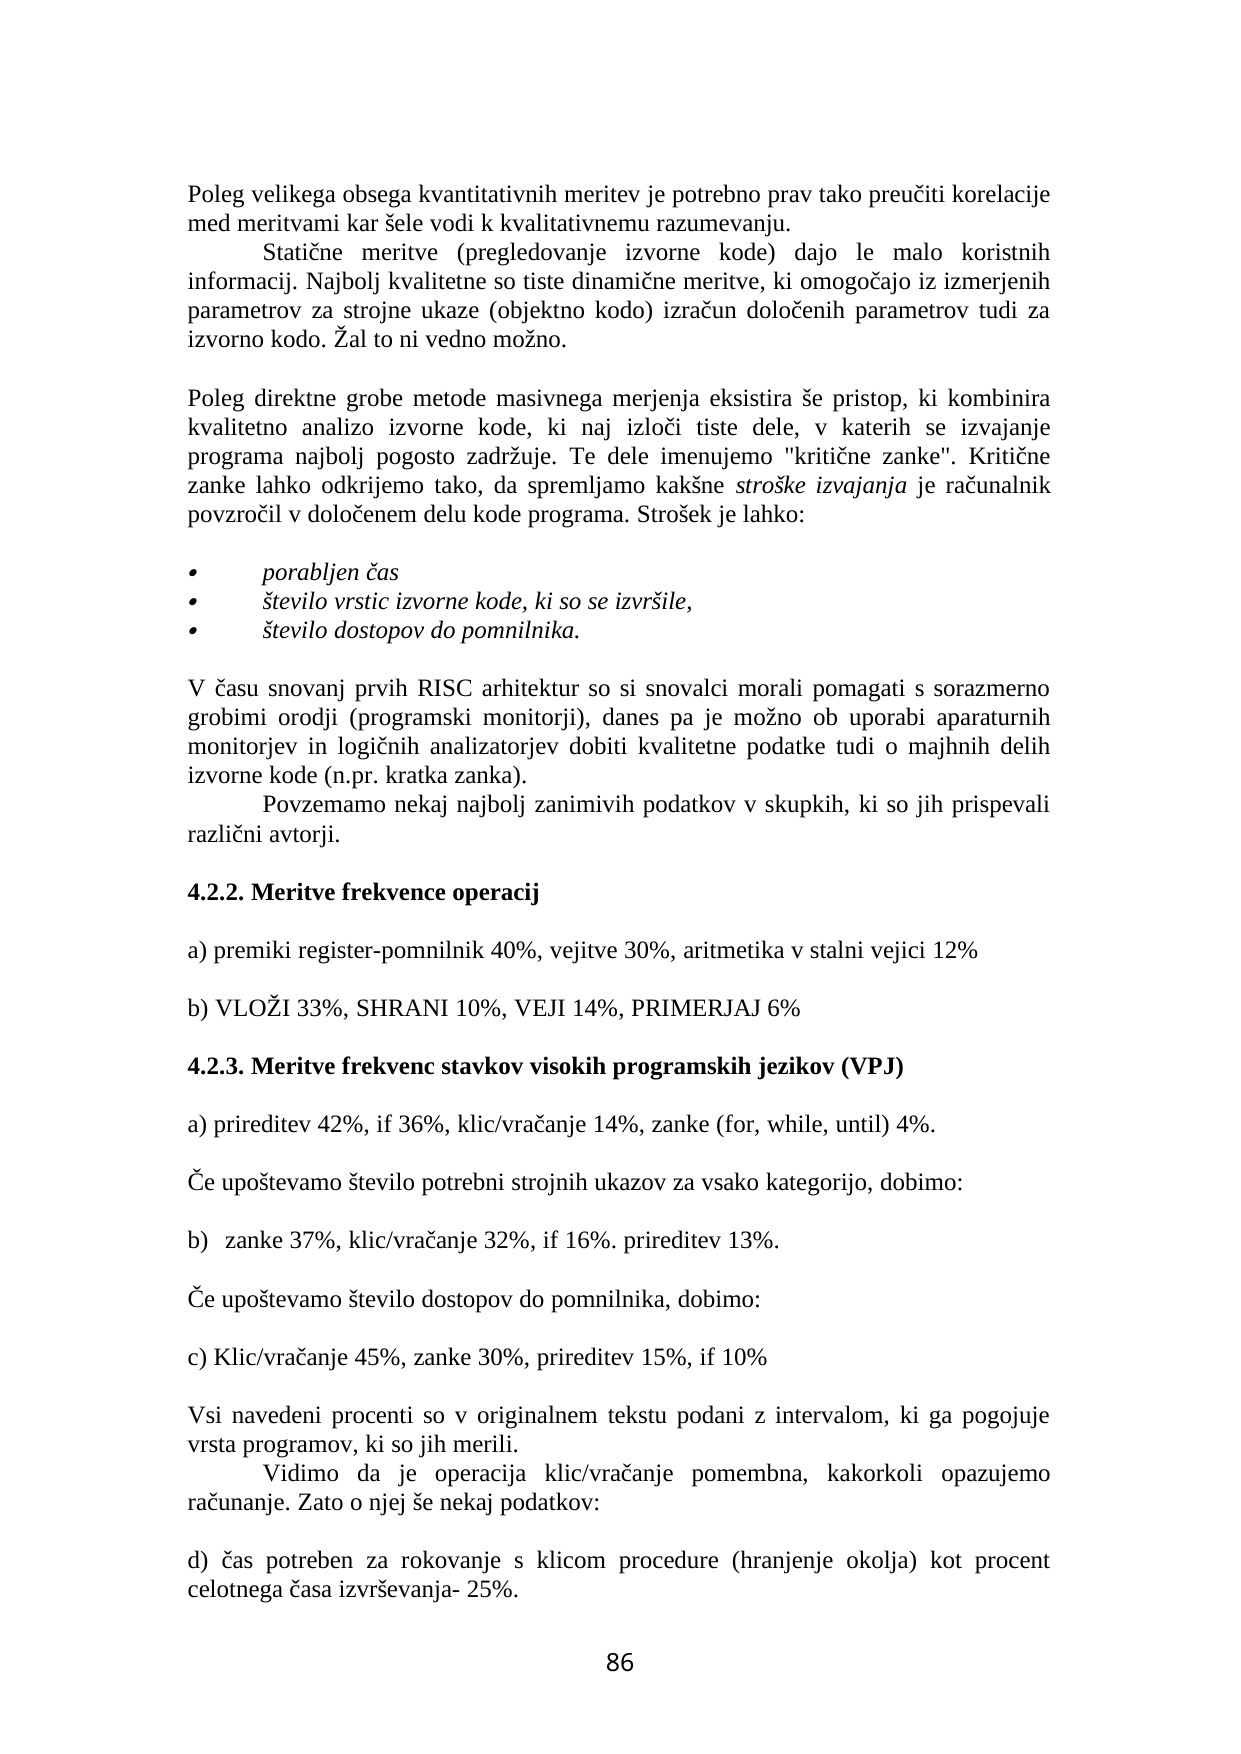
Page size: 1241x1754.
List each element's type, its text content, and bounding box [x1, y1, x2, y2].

text · število dostopov do pomnilnika. [187, 615, 1051, 644]
text a) prireditev 42%, if 36%, klic/vračanje 14%, zanke (for, while, until) 4%. [187, 1109, 1051, 1138]
text d) čas potreben za rokovanje s klicom procedure (hranjenje okolja) kot procent celotnega časa izvrševanja- 25%. [187, 1545, 1051, 1603]
text · porabljen čas [187, 557, 1051, 586]
text Če upoštevamo število dostopov do pomnilnika, dobimo: [187, 1283, 1051, 1312]
text Poleg direktne grobe metode masivnega merjenja eksistira še pristop, ki kombinira kvalitetno analizo izvorne kode, ki naj izloči tiste dele, v katerih se izvajanje programa najbolj pogosto zadržuje. Te dele imenujemo "kritične zanke". Kritične zanke lahko odkrijemo tako, da spremljamo kakšne stroške izvajanja je računalnik povzročil v določenem delu kode programa. Strošek je lahko: [187, 382, 1051, 528]
text Statične meritve (pregledovanje izvorne kode) dajo le malo koristnih informacij. Najbolj kvalitetne so tiste dinamične meritve, ki omogočajo iz izmerjenih parametrov za strojne ukaze (objektno kodo) izračun določenih parametrov tudi za izvorno kodo. Žal to ni vedno možno. [187, 237, 1051, 353]
list zanke 37%, klic/vračanje 32%, if 16%. prireditev 13%. [187, 1225, 1051, 1254]
text 4.2.3. Meritve frekvenc stavkov visokih programskih jezikov (VPJ) [187, 1051, 1051, 1080]
text Poleg velikega obsega kvantitativnih meritev je potrebno prav tako preučiti korelacije med meritvami kar šele vodi k kvalitativnemu razumevanju. [187, 179, 1051, 237]
text b) VLOŽI 33%, SHRANI 10%, VEJI 14%, PRIMERJAJ 6% [187, 993, 1051, 1022]
text c) Klic/vračanje 45%, zanke 30%, prireditev 15%, if 10% [187, 1342, 1051, 1371]
text Vsi navedeni procenti so v originalnem tekstu podani z intervalom, ki ga pogojuje vrsta programov, ki so jih merili. [187, 1400, 1051, 1458]
text · število vrstic izvorne kode, ki so se izvršile, [187, 586, 1051, 615]
text Če upoštevamo število potrebni strojnih ukazov za vsako kategorijo, dobimo: [187, 1167, 1051, 1196]
text Povzemamo nekaj najbolj zanimivih podatkov v skupkih, ki so jih prispevali različni avtorji. [187, 789, 1051, 847]
text 4.2.2. Meritve frekvence operacij [187, 877, 1051, 906]
text V času snovanj prvih RISC arhitektur so si snovalci morali pomagati s sorazmerno grobimi orodji (programski monitorji), danes pa je možno ob uporabi aparaturnih monitorjev in logičnih analizatorjev dobiti kvalitetne podatke tudi o majhnih delih izvorne kode (n.pr. kratka zanka). [187, 673, 1051, 789]
text a) premiki register-pomnilnik 40%, vejitve 30%, aritmetika v stalni vejici 12% [187, 935, 1051, 964]
text Vidimo da je operacija klic/vračanje pomembna, kakorkoli opazujemo računanje. Zato o njej še nekaj podatkov: [187, 1458, 1051, 1516]
